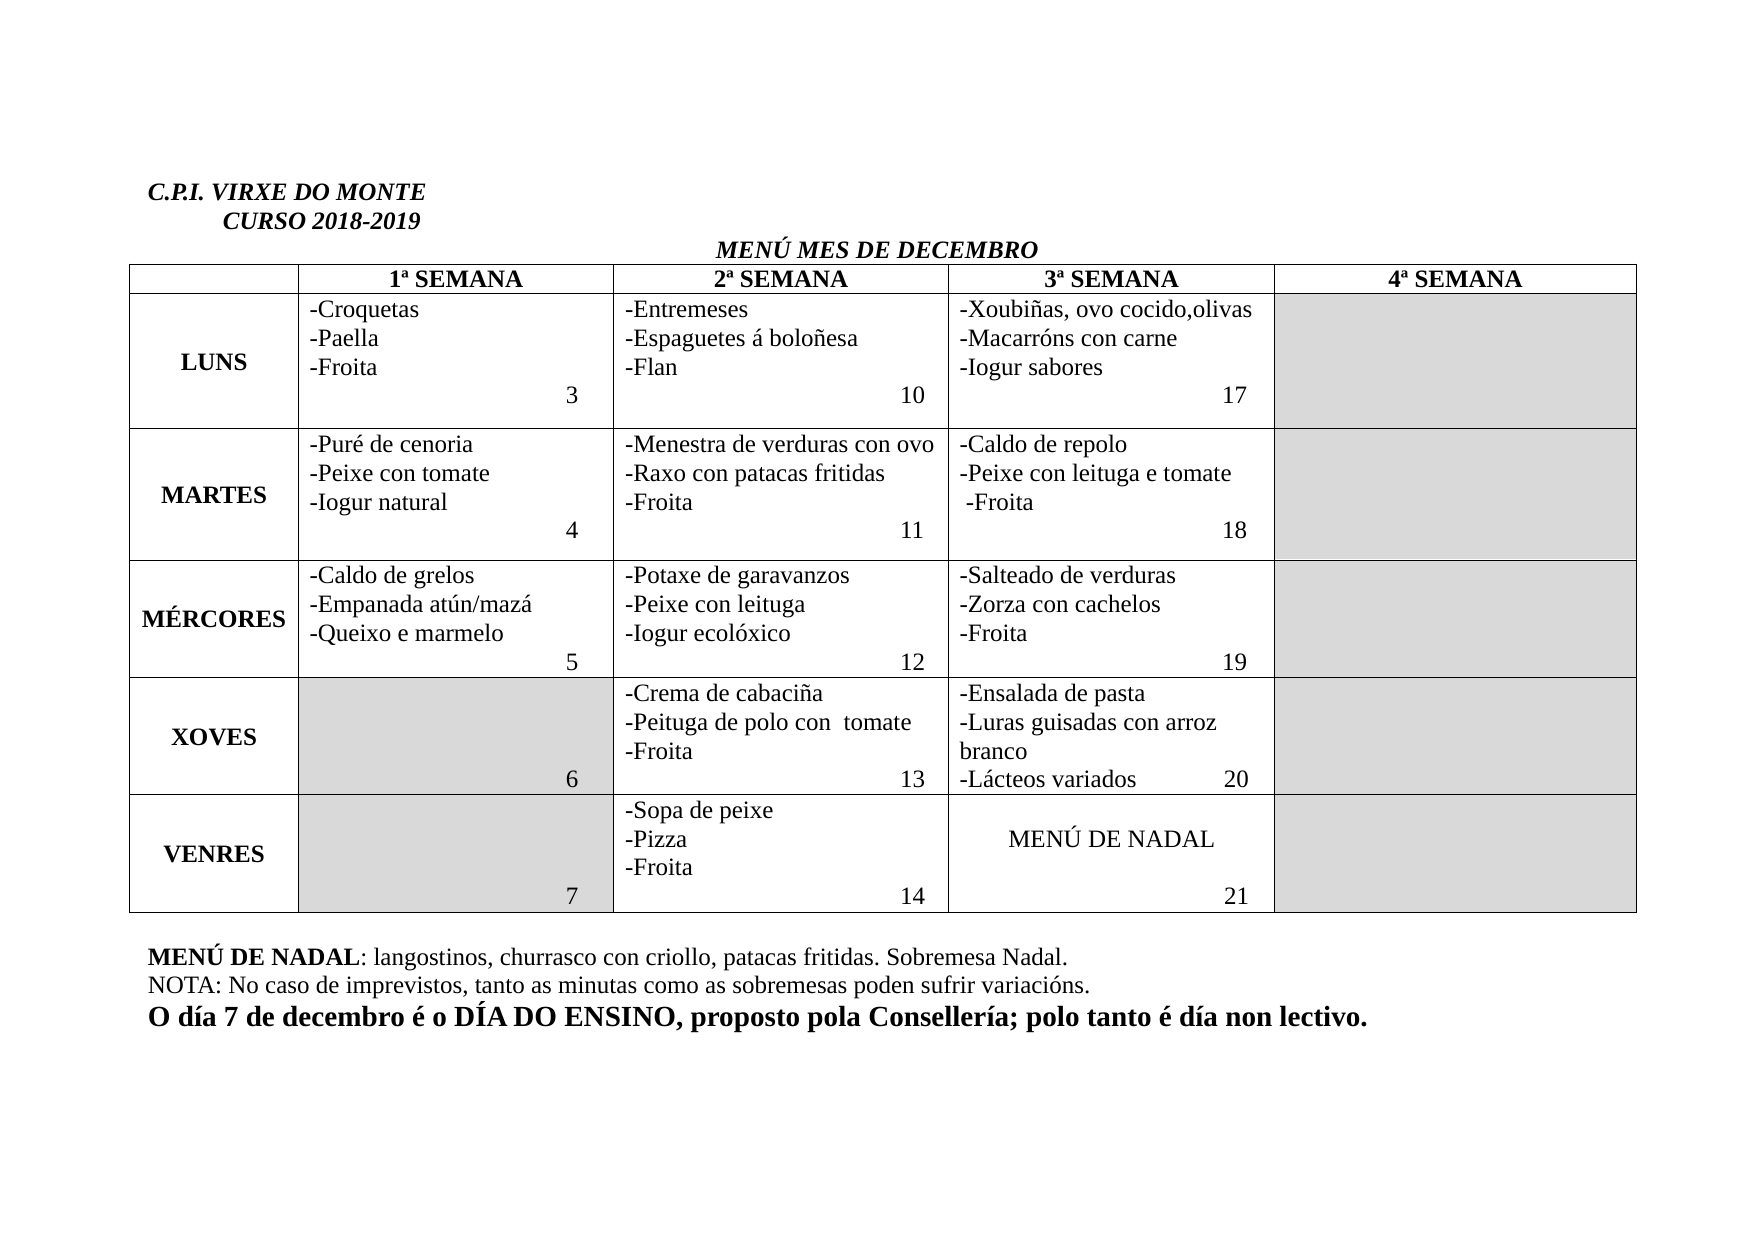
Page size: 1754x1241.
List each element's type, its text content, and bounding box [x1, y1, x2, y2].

table_cell 7 [299, 795, 613, 912]
text O día 7 de decembro é o DÍA DO ENSINO, proposto pola Consellería; polo tanto é día non lectivo. [148, 999, 1606, 1033]
table_cell -Caldo de repolo -Peixe con leituga e tomate -Froita 18 [949, 429, 1274, 559]
text MENÚ MES DE DECEMBRO [148, 235, 1606, 263]
table_cell [1275, 795, 1636, 912]
table_cell VENRES [130, 795, 298, 912]
table_cell XOVES [130, 678, 298, 794]
table_cell -Xoubiñas, ovo cocido,olivas -Macarróns con carne -Iogur sabores 17 [949, 294, 1274, 428]
table_cell -Sopa de peixe -Pizza -Froita 14 [614, 795, 948, 912]
table_cell -Crema de cabaciña -Peituga de polo con tomate -Froita 13 [614, 678, 948, 794]
table_cell MARTES [130, 429, 298, 559]
subtitle CURSO 2018-2019 [148, 206, 1606, 235]
text C.P.I. VIRXE DO MONTE [148, 177, 1606, 206]
table_header [130, 265, 298, 293]
table_cell -Menestra de verduras con ovo -Raxo con patacas fritidas -Froita 11 [614, 429, 948, 559]
table_cell MENÚ DE NADAL 21 [949, 795, 1274, 912]
table_header 3ª SEMANA [949, 265, 1274, 293]
table_cell [1275, 429, 1636, 559]
table_cell [1275, 678, 1636, 794]
table_cell -Potaxe de garavanzos -Peixe con leituga -Iogur ecolóxico 12 [614, 561, 948, 677]
table_cell [1275, 561, 1636, 677]
table_header 4ª SEMANA [1275, 265, 1636, 293]
text NOTA: No caso de imprevistos, tanto as minutas como as sobremesas poden sufrir variacións. [148, 971, 1606, 999]
table_cell [1275, 294, 1636, 428]
text MENÚ DE NADAL: langostinos, churrasco con criollo, patacas fritidas. Sobremesa Nadal. [148, 942, 1606, 971]
table_cell -Caldo de grelos -Empanada atún/mazá -Queixo e marmelo 5 [299, 561, 613, 677]
table_cell 6 [299, 678, 613, 794]
table_cell -Entremeses -Espaguetes á boloñesa -Flan 10 [614, 294, 948, 428]
table_cell -Puré de cenoria -Peixe con tomate -Iogur natural 4 [299, 429, 613, 559]
table_header 2ª SEMANA [614, 265, 948, 293]
table_header 1ª SEMANA [299, 265, 613, 293]
table_cell MÉRCORES [130, 561, 298, 677]
table_cell -Ensalada de pasta -Luras guisadas con arroz branco -Lácteos variados 20 [949, 678, 1274, 794]
table_cell -Croquetas -Paella -Froita 3 [299, 294, 613, 428]
table_cell -Salteado de verduras -Zorza con cachelos -Froita 19 [949, 561, 1274, 677]
table_cell LUNS [130, 294, 298, 428]
